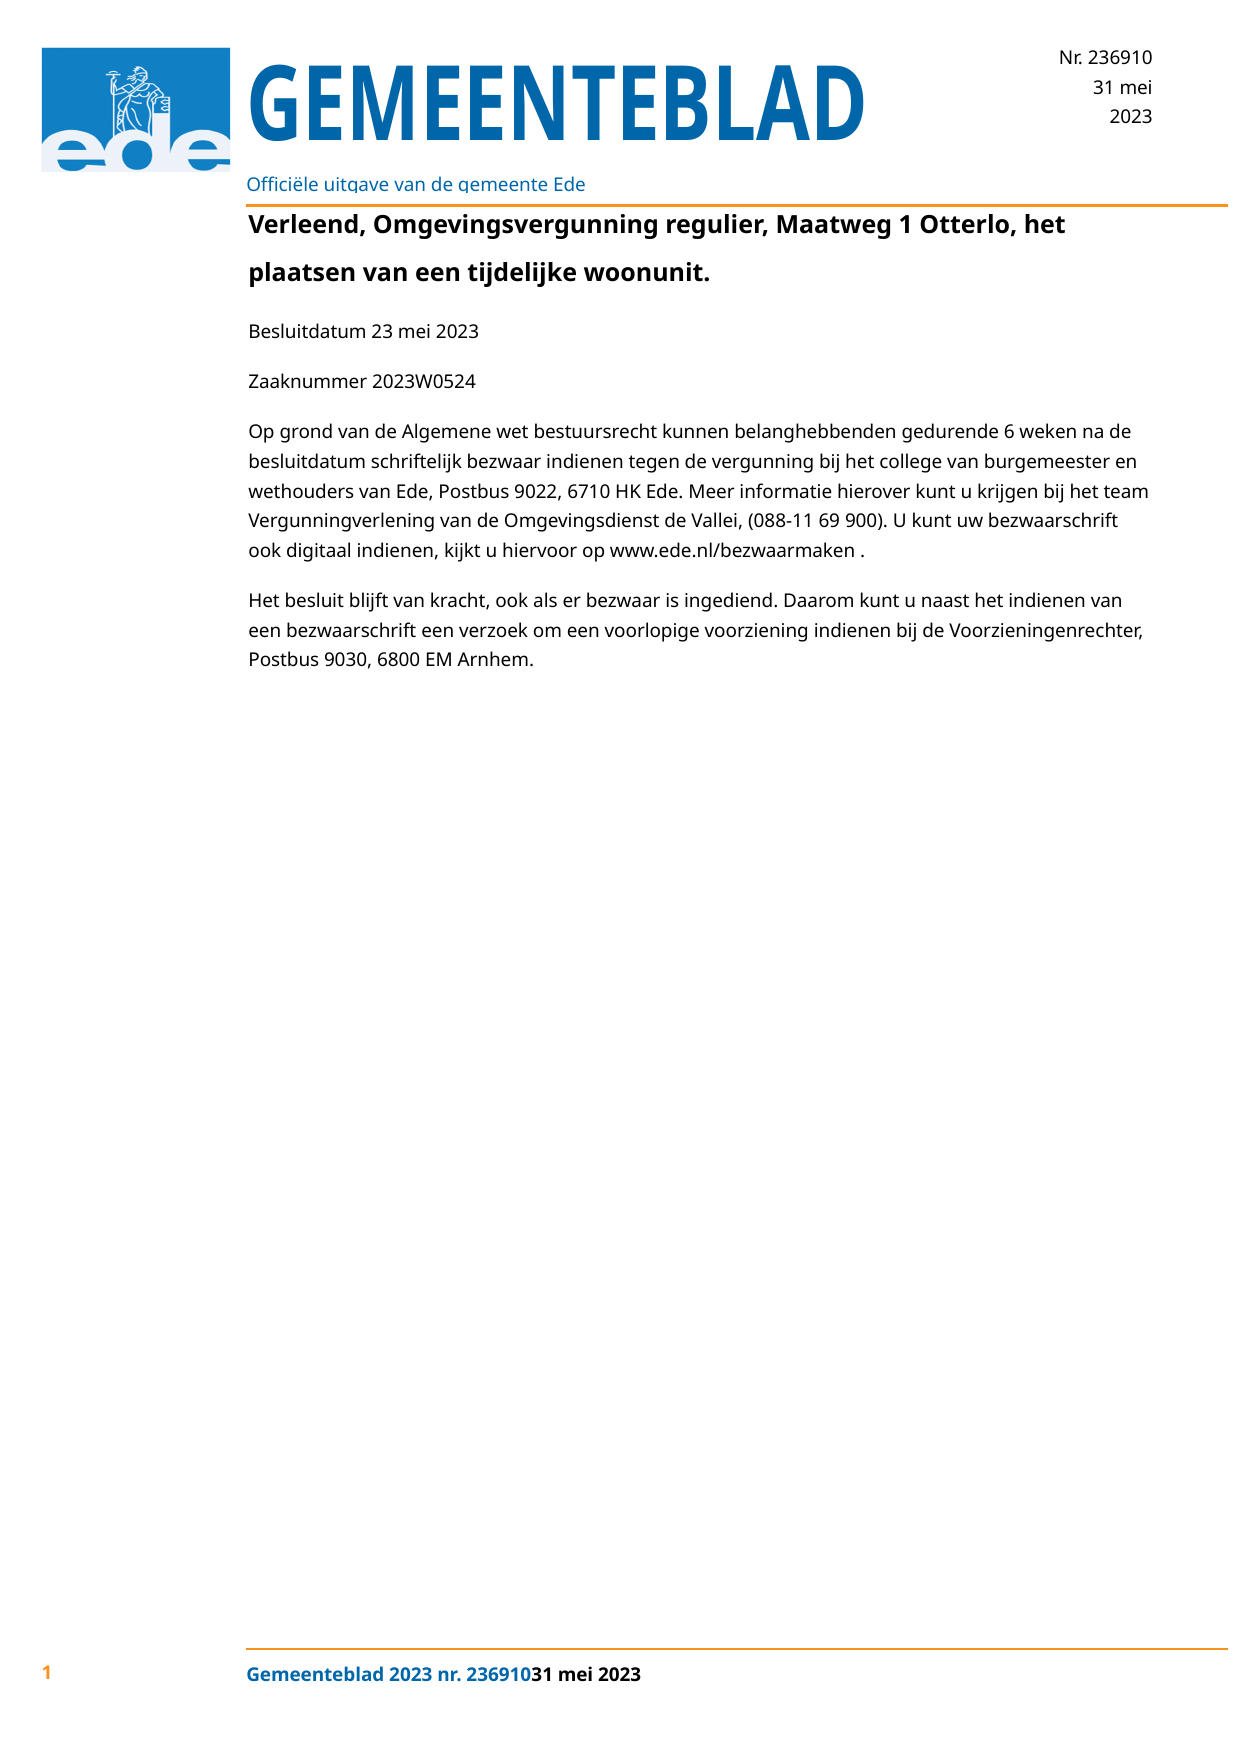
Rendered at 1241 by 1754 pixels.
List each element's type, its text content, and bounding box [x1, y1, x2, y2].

text Besluitdatum 23 mei 2023 [248, 318, 1152, 344]
text Het besluit blijft van kracht, ook als er bezwaar is ingediend. Daarom kunt u naast het indienen van een bezwaarschrift een verzoek om een voorlopige voorziening indienen bij de Voorzieningenrechter, Postbus 9030, 6800 EM Arnhem. [248, 587, 1152, 672]
text Verleend, Omgevingsvergunning regulier, Maatweg 1 Otterlo, het plaatsen van een tijdelijke woonunit. [248, 207, 1152, 288]
text Zaaknummer 2023W0524 [248, 368, 1152, 394]
picture [41, 47, 231, 172]
text Op grond van de Algemene wet bestuursrecht kunnen belanghebbenden gedurende 6 weken na de besluitdatum schriftelijk bezwaar indienen tegen de vergunning bij het college van burgemeester en wethouders van Ede, Postbus 9022, 6710 HK Ede. Meer informatie hierover kunt u krijgen bij het team Vergunningverlening van de Omgevingsdienst de Vallei, (088-11 69 900). U kunt uw bezwaarschrift ook digitaal indienen, kijkt u hiervoor op www.ede.nl/bezwaarmaken . [248, 419, 1152, 563]
